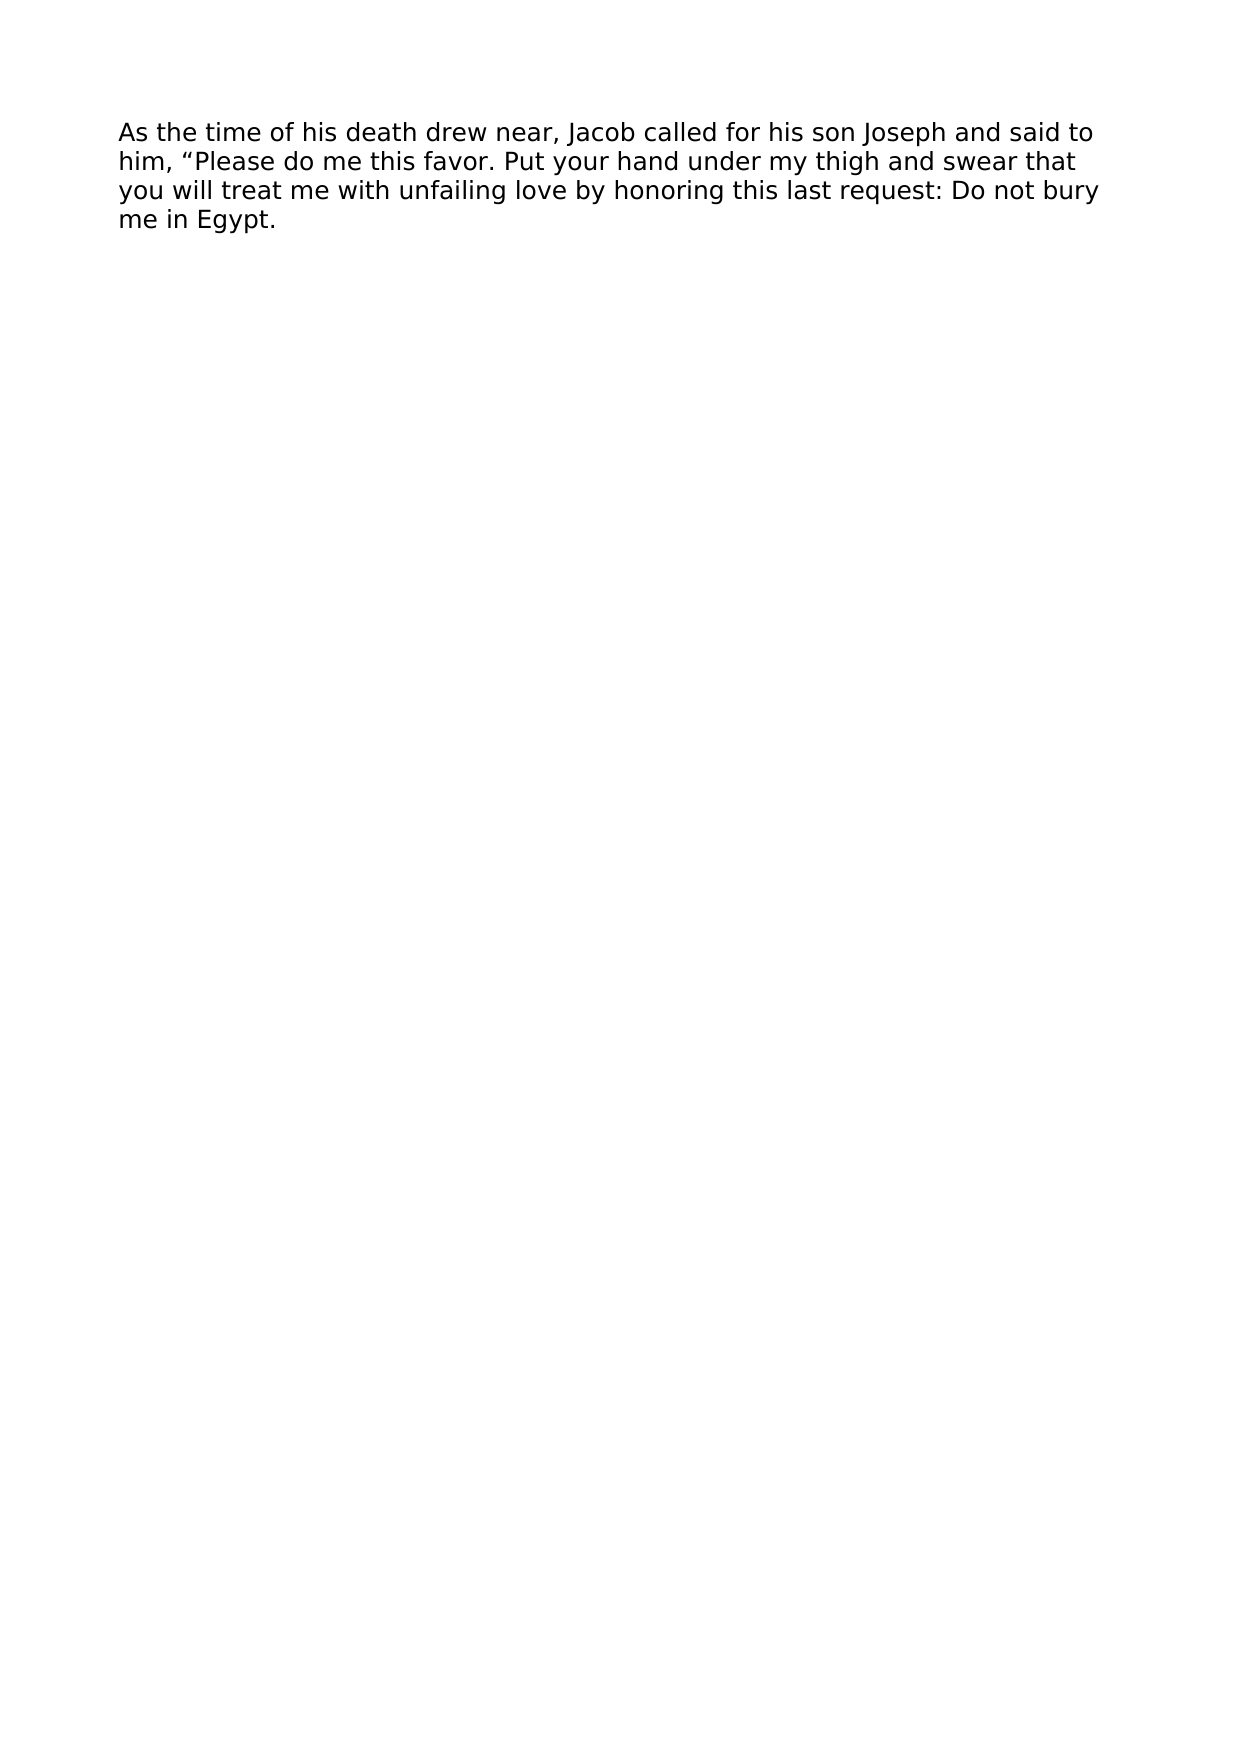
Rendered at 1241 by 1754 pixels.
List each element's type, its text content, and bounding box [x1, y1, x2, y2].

text As the time of his death drew near, Jacob called for his son Joseph and said to him, “Please do me this favor. Put your hand under my thigh and swear that you will treat me with unfailing love by honoring this last request: Do not bury me in Egypt. [118, 118, 1122, 235]
